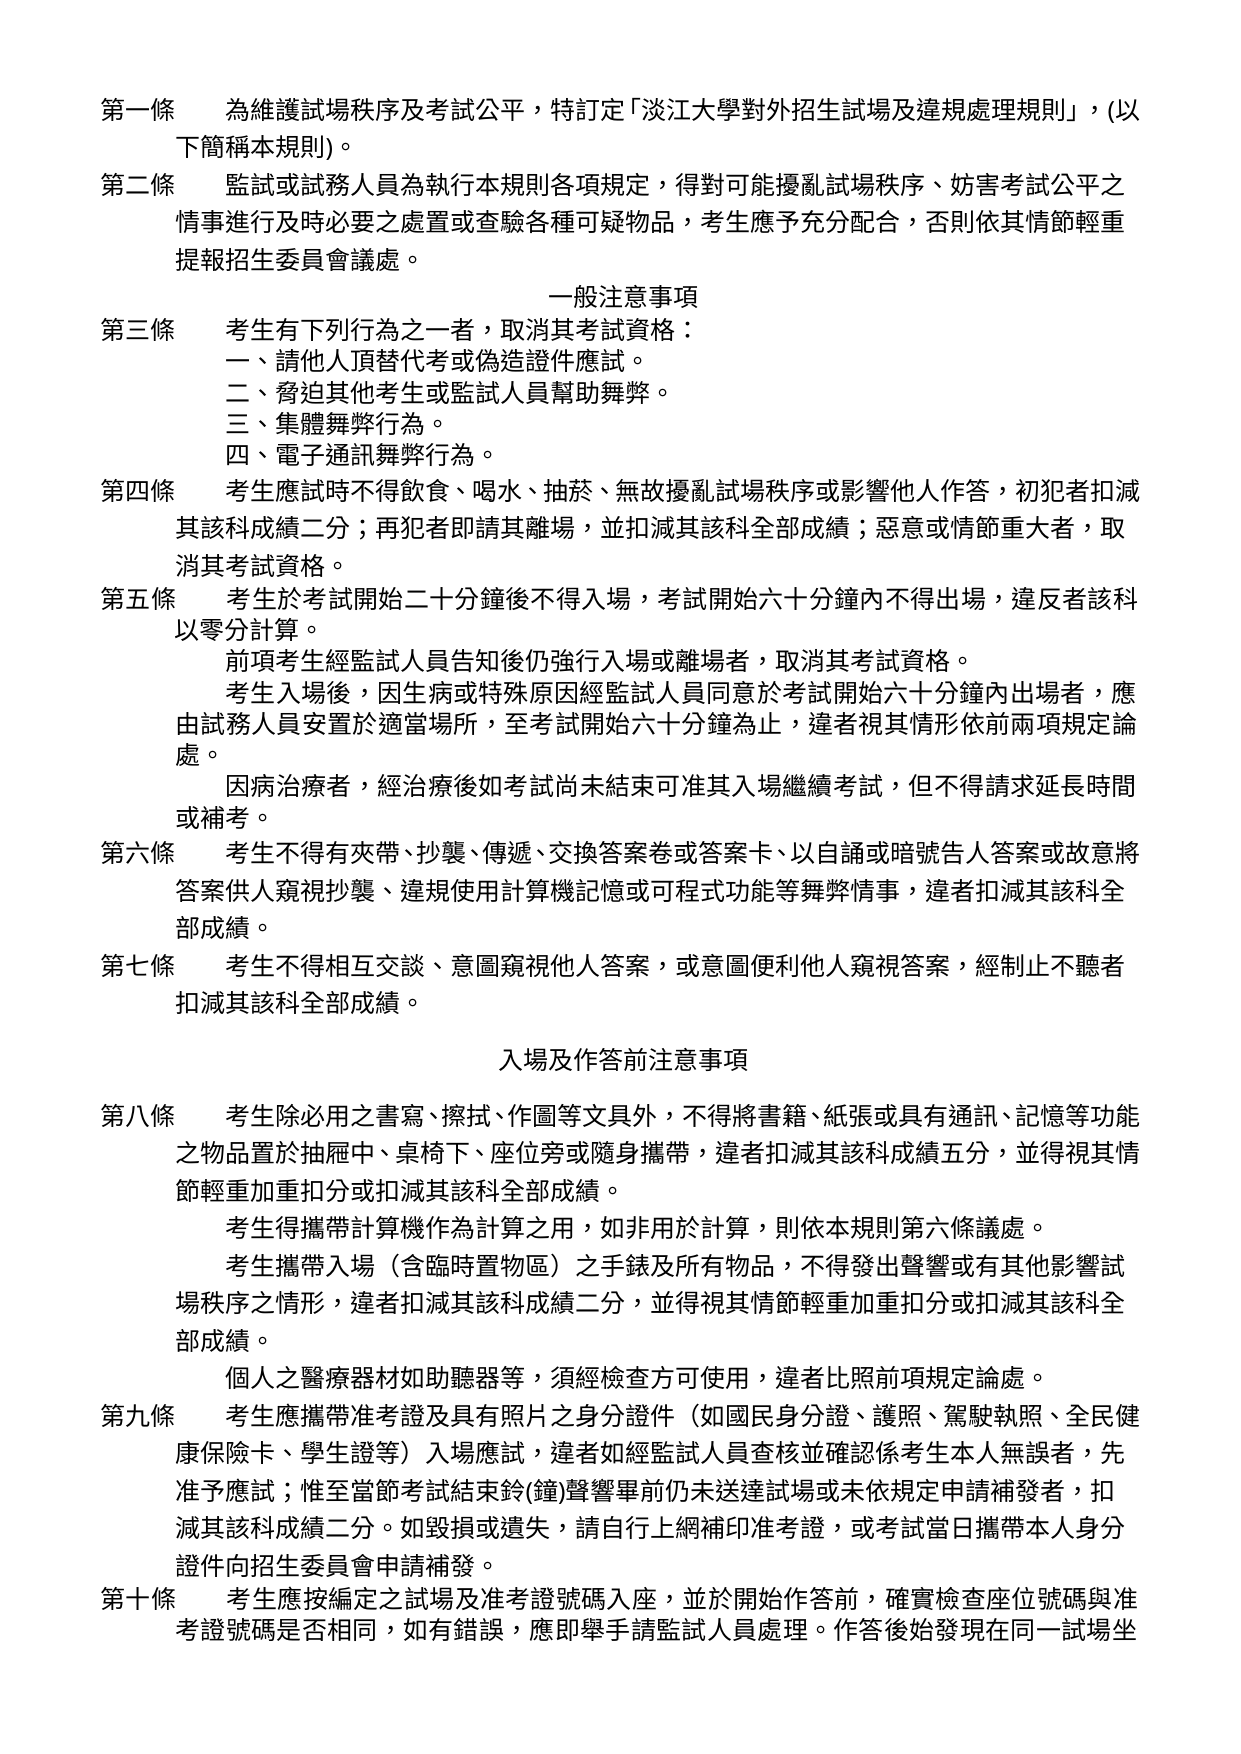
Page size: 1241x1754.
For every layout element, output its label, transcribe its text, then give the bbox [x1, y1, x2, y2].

text 二、脅迫其他考生或監試人員幫助舞弊。 [225, 377, 1140, 408]
text 考生得攜帶計算機作為計算之用，如非用於計算，則依本規則第六條議處。 [175, 1208, 1140, 1246]
text 第一條 為維護試場秩序及考試公平，特訂定「淡江大學對外招生試場及違規處理規則」，(以下簡稱本規則)。 [100, 89, 1140, 164]
text 第八條 考生除必用之書寫、擦拭、作圖等文具外，不得將書籍、紙張或具有通訊、記憶等功能之物品置於抽屜中、桌椅下、座位旁或隨身攜帶，違者扣減其該科成績五分，並得視其情節輕重加重扣分或扣減其該科全部成績。 [100, 1096, 1140, 1208]
text 前項考生經監試人員告知後仍強行入場或離場者，取消其考試資格。 [175, 646, 1140, 677]
text 第五條 考生於考試開始二十分鐘後不得入場，考試開始六十分鐘內不得出場，違反者該科以零分計算。 [100, 583, 1140, 646]
text 因病治療者，經治療後如考試尚未結束可准其入場繼續考試，但不得請求延長時間或補考。 [175, 771, 1140, 833]
text 一、請他人頂替代考或偽造證件應試。 [225, 346, 1140, 377]
text 第三條 考生有下列行為之一者，取消其考試資格： [100, 314, 1140, 346]
text 第四條 考生應試時不得飲食、喝水、抽菸、無故擾亂試場秩序或影響他人作答，初犯者扣減其該科成績二分；再犯者即請其離場，並扣減其該科全部成績；惡意或情節重大者，取消其考試資格。 [100, 471, 1140, 583]
text 第七條 考生不得相互交談、意圖窺視他人答案，或意圖便利他人窺視答案，經制止不聽者扣減其該科全部成績。 [100, 946, 1140, 1021]
text 考生攜帶入場（含臨時置物區）之手錶及所有物品，不得發出聲響或有其他影響試場秩序之情形，違者扣減其該科成績二分，並得視其情節輕重加重扣分或扣減其該科全部成績。 [175, 1246, 1140, 1358]
text 第六條 考生不得有夾帶、抄襲、傳遞、交換答案卷或答案卡、以自誦或暗號告人答案或故意將答案供人窺視抄襲、違規使用計算機記憶或可程式功能等舞弊情事，違者扣減其該科全部成績。 [100, 833, 1140, 946]
text 三、集體舞弊行為。 [225, 408, 1140, 439]
text 第二條 監試或試務人員為執行本規則各項規定，得對可能擾亂試場秩序、妨害考試公平之情事進行及時必要之處置或查驗各種可疑物品，考生應予充分配合，否則依其情節輕重提報招生委員會議處。 [100, 164, 1140, 277]
text 四、電子通訊舞弊行為。 [225, 439, 1140, 471]
text 第十條 考生應按編定之試場及准考證號碼入座，並於開始作答前，確實檢查座位號碼與准考證號碼是否相同，如有錯誤，應即舉手請監試人員處理。作答後始發現在同一試場坐 [100, 1583, 1140, 1646]
text 一般注意事項 [106, 277, 1140, 314]
text 個人之醫療器材如助聽器等，須經檢查方可使用，違者比照前項規定論處。 [175, 1358, 1140, 1396]
text 第九條 考生應攜帶准考證及具有照片之身分證件（如國民身分證、護照、駕駛執照、全民健康保險卡、學生證等）入場應試，違者如經監試人員查核並確認係考生本人無誤者，先准予應試；惟至當節考試結束鈴(鐘)聲響畢前仍未送達試場或未依規定申請補發者，扣減其該科成績二分。如毀損或遺失，請自行上網補印准考證，或考試當日攜帶本人身分證件向招生委員會申請補發。 [100, 1396, 1140, 1583]
text 入場及作答前注意事項 [106, 1039, 1140, 1077]
text 考生入場後，因生病或特殊原因經監試人員同意於考試開始六十分鐘內出場者，應由試務人員安置於適當場所，至考試開始六十分鐘為止，違者視其情形依前兩項規定論處。 [175, 677, 1140, 771]
